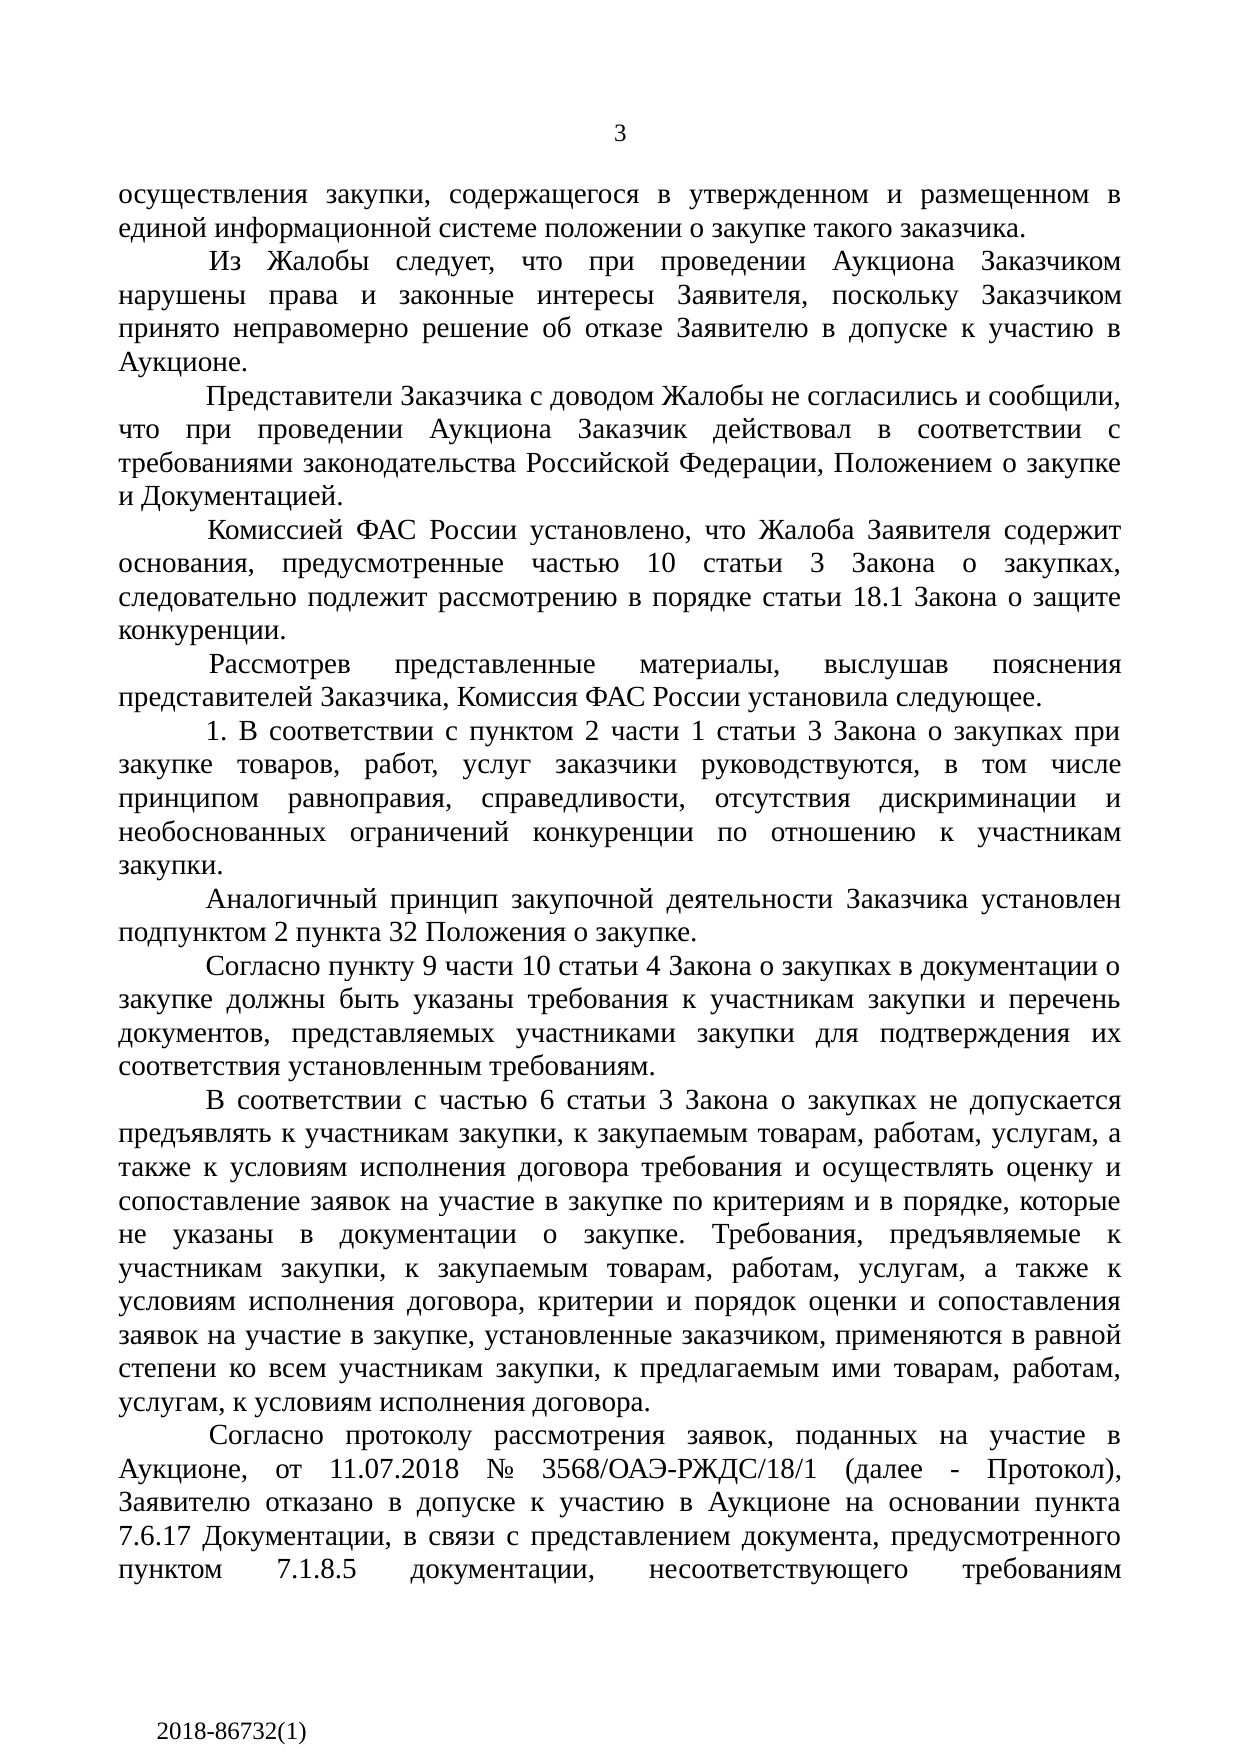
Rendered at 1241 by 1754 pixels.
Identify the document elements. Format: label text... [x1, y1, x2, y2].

text осуществления закупки, содержащегося в утвержденном и размещенном в единой информационной системе положении о закупке такого заказчика. [118, 176, 1122, 243]
text В соответствии с частью 6 статьи 3 Закона о закупках не допускается предъявлять к участникам закупки, к закупаемым товарам, работам, услугам, а также к условиям исполнения договора требования и осуществлять оценку и сопоставление заявок на участие в закупке по критериям и в порядке, которые не указаны в документации о закупке. Требования, предъявляемые к участникам закупки, к закупаемым товарам, работам, услугам, а также к условиям исполнения договора, критерии и порядок оценки и сопоставления заявок на участие в закупке, установленные заказчиком, применяются в равной степени ко всем участникам закупки, к предлагаемым ими товарам, работам, услугам, к условиям исполнения договора. [118, 1082, 1122, 1417]
text Из Жалобы следует, что при проведении Аукциона Заказчиком нарушены права и законные интересы Заявителя, поскольку Заказчиком принято неправомерно решение об отказе Заявителю в допуске к участию в Аукционе. [118, 243, 1122, 378]
text Согласно протоколу рассмотрения заявок, поданных на участие в Аукционе, от 11.07.2018 № 3568/ОАЭ-РЖДС/18/1 (далее - Протокол), Заявителю отказано в допуске к участию в Аукционе на основании пункта 7.6.17 Документации, в связи с представлением документа, предусмотренного пунктом 7.1.8.5 документации, несоответствующего требованиям [118, 1417, 1122, 1585]
text 1. В соответствии с пунктом 2 части 1 статьи 3 Закона о закупках при закупке товаров, работ, услуг заказчики руководствуются, в том числе принципом равноправия, справедливости, отсутствия дискриминации и необоснованных ограничений конкуренции по отношению к участникам закупки. [118, 713, 1122, 881]
text Рассмотрев представленные материалы, выслушав пояснения представителей Заказчика, Комиссия ФАС России установила следующее. [118, 646, 1122, 713]
text Согласно пункту 9 части 10 статьи 4 Закона о закупках в документации о закупке должны быть указаны требования к участникам закупки и перечень документов, представляемых участниками закупки для подтверждения их соответствия установленным требованиям. [118, 948, 1122, 1082]
text Представители Заказчика с доводом Жалобы не согласились и сообщили, что при проведении Аукциона Заказчик действовал в соответствии с требованиями законодательства Российской Федерации, Положением о закупке и Документацией. [118, 378, 1122, 512]
text Комиссией ФАС России установлено, что Жалоба Заявителя содержит основания, предусмотренные частью 10 статьи 3 Закона о закупках, следовательно подлежит рассмотрению в порядке статьи 18.1 Закона о защите конкуренции. [118, 512, 1122, 646]
text Аналогичный принцип закупочной деятельности Заказчика установлен подпунктом 2 пункта 32 Положения о закупке. [118, 881, 1122, 948]
